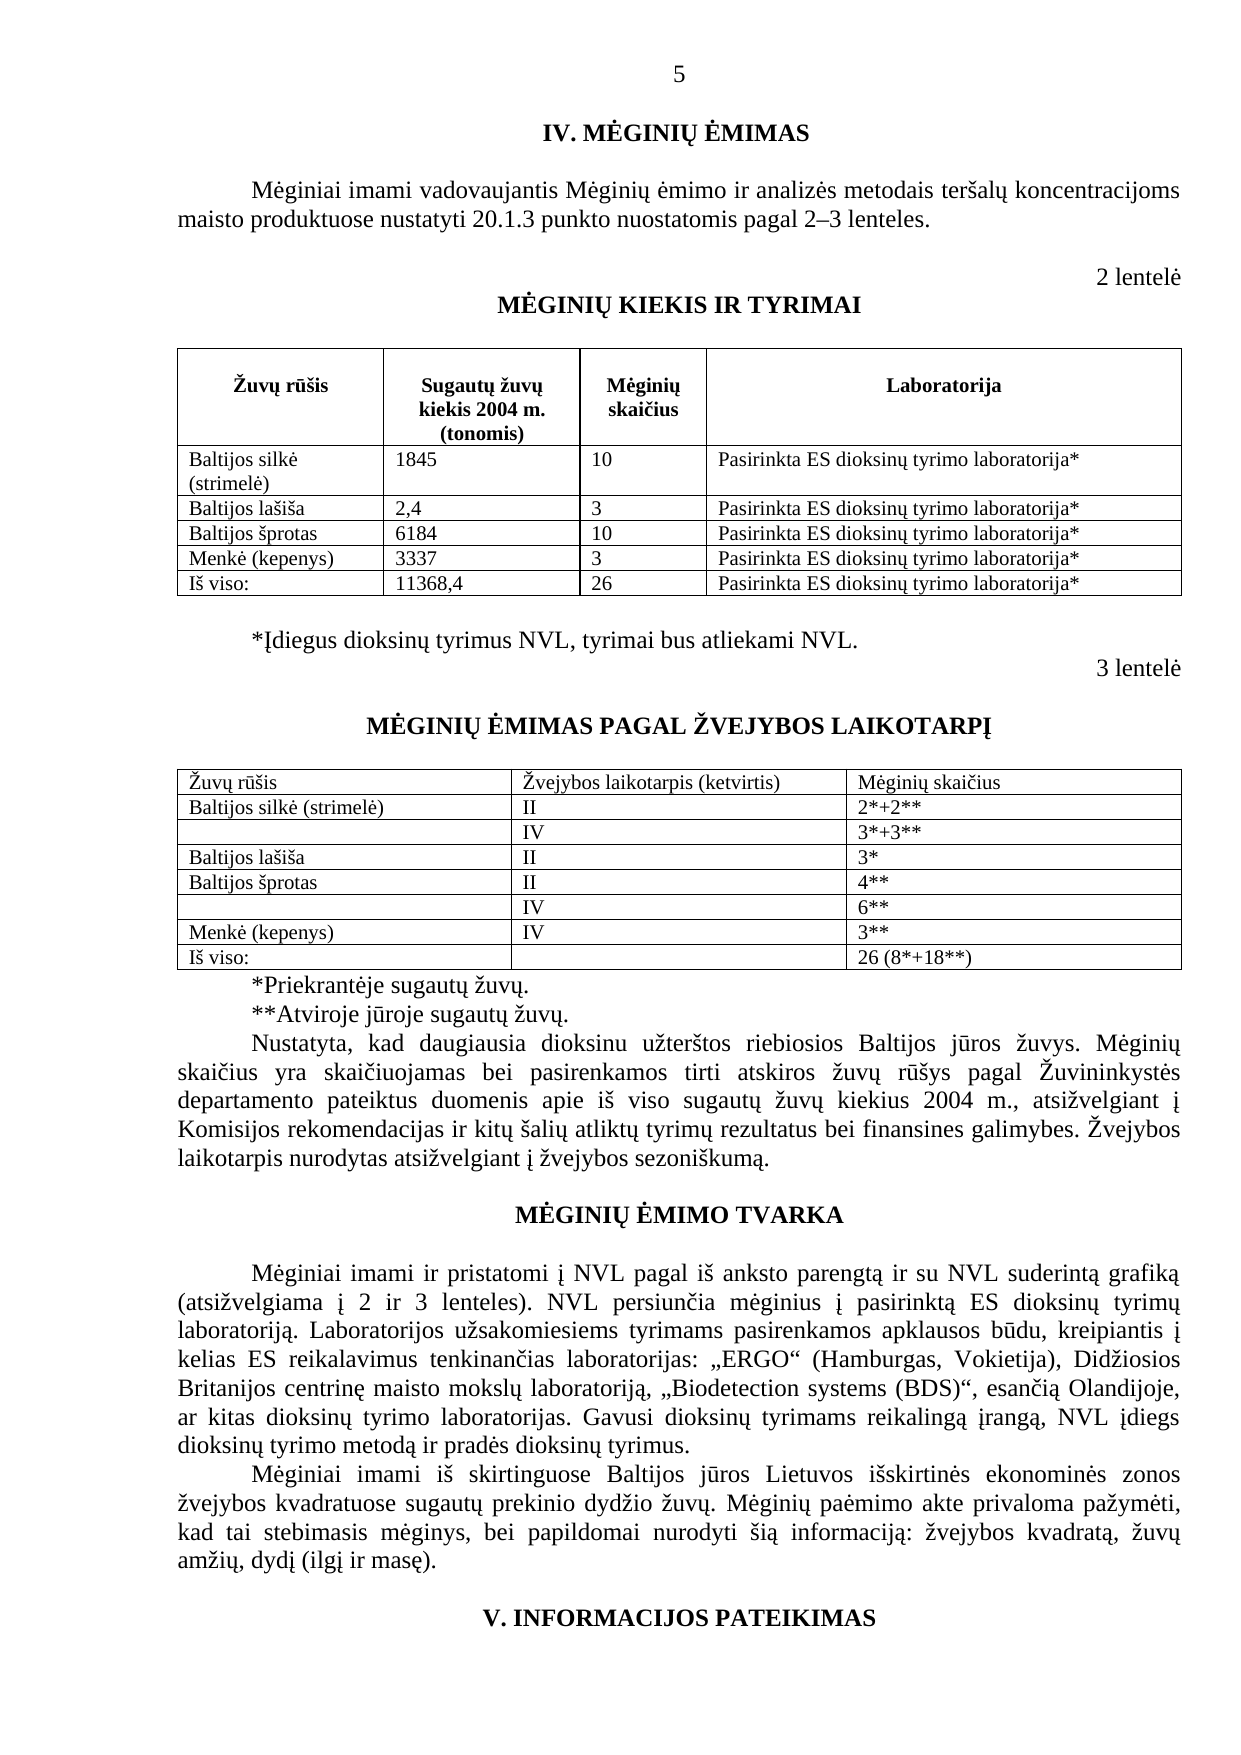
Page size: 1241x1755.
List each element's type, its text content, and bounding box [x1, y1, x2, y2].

table_cell II [512, 845, 846, 869]
table_cell Baltijos šprotas [178, 870, 511, 894]
table_cell II [512, 795, 846, 819]
text *Priekrantėje sugautų žuvų. [177, 970, 1181, 999]
table_header Žuvų rūšis [178, 770, 511, 794]
text **Atviroje jūroje sugautų žuvų. [177, 999, 1181, 1028]
text MĖGINIŲ ĖMIMO TVARKA [177, 1200, 1181, 1229]
table_cell Iš viso: [178, 945, 511, 969]
table_cell 10 [581, 446, 706, 494]
table_cell Baltijos lašiša [178, 845, 511, 869]
table_cell Menkė (kepenys) [178, 546, 383, 570]
table_cell Pasirinkta ES dioksinų tyrimo laboratorija* [707, 571, 1181, 595]
table_cell Iš viso: [178, 571, 383, 595]
table_cell Menkė (kepenys) [178, 920, 511, 944]
table_cell Baltijos silkė (strimelė) [178, 446, 383, 494]
text MĖGINIŲ ĖMIMAS PAGAL ŽVEJYBOS LAIKOTARPĮ [177, 711, 1181, 740]
text Nustatyta, kad daugiausia dioksinu užterštos riebiosios Baltijos jūros žuvys. Mėginių skaičius yra skaičiuojamas bei pasirenkamos tirti atskiros žuvų rūšys pagal Žuvininkystės departamento pateiktus duomenis apie iš viso sugautų žuvų kiekius 2004 m., atsižvelgiant į Komisijos rekomendacijas ir kitų šalių atliktų tyrimų rezultatus bei finansines galimybes. Žvejybos laikotarpis nurodytas atsižvelgiant į žvejybos sezoniškumą. [177, 1028, 1181, 1172]
table_cell Baltijos silkė (strimelė) [178, 795, 511, 819]
table_cell 6184 [384, 521, 579, 545]
table_cell Pasirinkta ES dioksinų tyrimo laboratorija* [707, 496, 1181, 520]
text *Įdiegus dioksinų tyrimus NVL, tyrimai bus atliekami NVL. [177, 625, 1181, 653]
text MĖGINIŲ KIEKIS IR TYRIMAI [177, 291, 1181, 319]
table_cell 10 [581, 521, 706, 545]
table_cell Baltijos lašiša [178, 496, 383, 520]
table_header Žuvų rūšis [178, 349, 383, 445]
table_cell 26 [581, 571, 706, 595]
table_cell 26 (8*+18**) [847, 945, 1181, 969]
table_cell [178, 895, 511, 919]
table_cell Baltijos šprotas [178, 521, 383, 545]
table_cell 1845 [384, 446, 579, 494]
table_cell [178, 820, 511, 844]
table_cell 3 [581, 546, 706, 570]
table_header Mėginių skaičius [847, 770, 1181, 794]
text 2 lentelė [177, 262, 1181, 291]
table_cell 3*+3** [847, 820, 1181, 844]
table_header Sugautų žuvų kiekis 2004 m. (tonomis) [384, 349, 579, 445]
table_cell 3** [847, 920, 1181, 944]
table_cell 2*+2** [847, 795, 1181, 819]
table_cell Pasirinkta ES dioksinų tyrimo laboratorija* [707, 546, 1181, 570]
table_cell 3 [581, 496, 706, 520]
table_cell 2,4 [384, 496, 579, 520]
table_cell 11368,4 [384, 571, 579, 595]
table_header Mėginių skaičius [581, 349, 706, 445]
table_cell 6** [847, 895, 1181, 919]
table_cell IV [512, 820, 846, 844]
text Mėginiai imami ir pristatomi į NVL pagal iš anksto parengtą ir su NVL suderintą grafiką (atsižvelgiama į 2 ir 3 lenteles). NVL persiunčia mėginius į pasirinktą ES dioksinų tyrimų laboratoriją. Laboratorijos užsakomiesiems tyrimams pasirenkamos apklausos būdu, kreipiantis į kelias ES reikalavimus tenkinančias laboratorijas: „ERGO“ (Hamburgas, Vokietija), Didžiosios Britanijos centrinę maisto mokslų laboratoriją, „Biodetection systems (BDS)“, esančią Olandijoje, ar kitas dioksinų tyrimo laboratorijas. Gavusi dioksinų tyrimams reikalingą įrangą, NVL įdiegs dioksinų tyrimo metodą ir pradės dioksinų tyrimus. [177, 1258, 1181, 1459]
table_header Žvejybos laikotarpis (ketvirtis) [512, 770, 846, 794]
table_cell 4** [847, 870, 1181, 894]
table_cell IV [512, 920, 846, 944]
text 3 lentelė [177, 653, 1181, 682]
text V. INFORMACIJOS PATEIKIMAS [177, 1603, 1181, 1632]
text Mėginiai imami iš skirtinguose Baltijos jūros Lietuvos išskirtinės ekonominės zonos žvejybos kvadratuose sugautų prekinio dydžio žuvų. Mėginių paėmimo akte privaloma pažymėti, kad tai stebimasis mėginys, bei papildomai nurodyti šią informaciją: žvejybos kvadratą, žuvų amžių, dydį (ilgį ir masę). [177, 1459, 1181, 1574]
table_cell [512, 945, 846, 969]
table_cell 3* [847, 845, 1181, 869]
text Mėginiai imami vadovaujantis Mėginių ėmimo ir analizės metodais teršalų koncentracijoms maisto produktuose nustatyti 20.1.3 punkto nuostatomis pagal 2–3 lenteles. [177, 176, 1181, 233]
table_cell Pasirinkta ES dioksinų tyrimo laboratorija* [707, 521, 1181, 545]
table_cell II [512, 870, 846, 894]
text IV. MĖGINIŲ ĖMIMAS [177, 118, 1181, 147]
table_cell IV [512, 895, 846, 919]
table_cell 3337 [384, 546, 579, 570]
table_header Laboratorija [707, 349, 1181, 445]
table_cell Pasirinkta ES dioksinų tyrimo laboratorija* [707, 446, 1181, 494]
